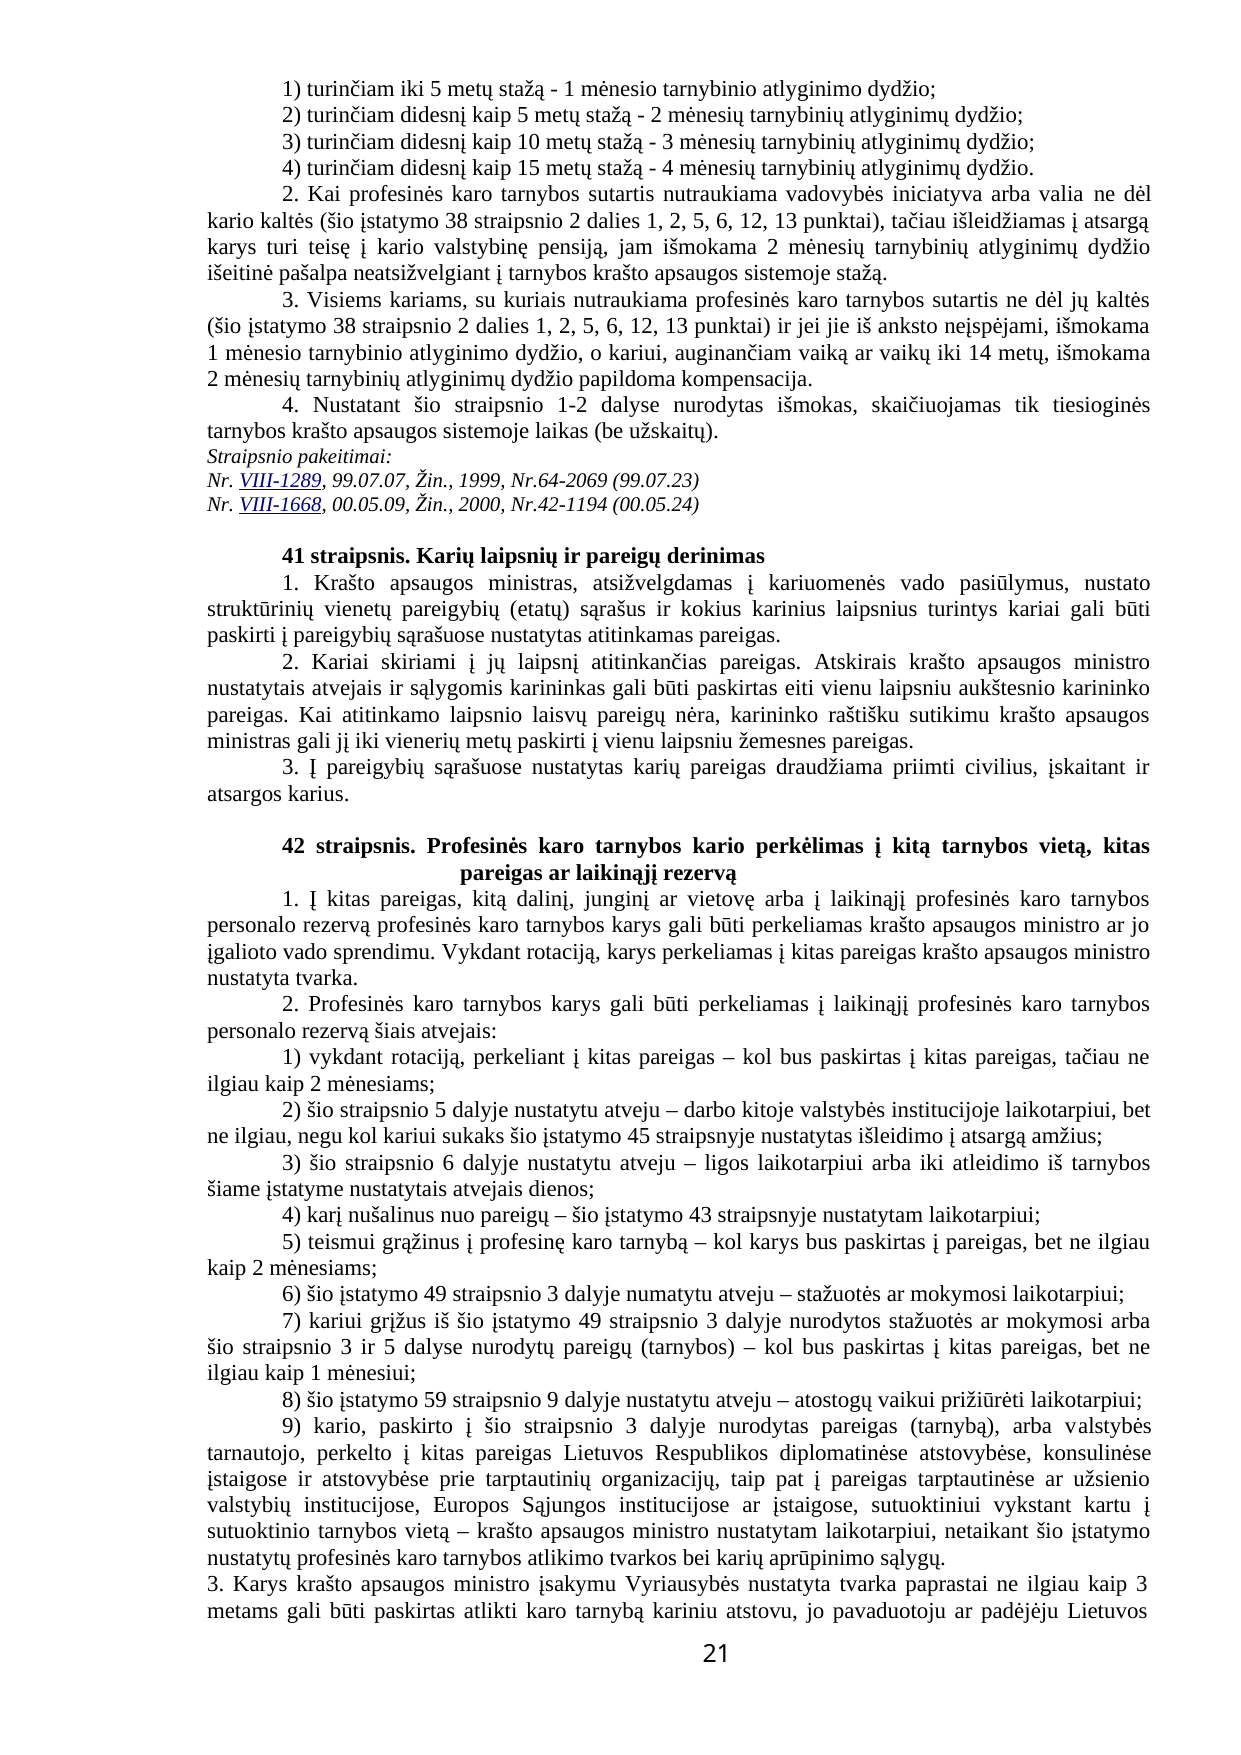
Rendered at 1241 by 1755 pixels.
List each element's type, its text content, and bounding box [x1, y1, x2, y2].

text 1. Krašto apsaugos ministras, atsižvelgdamas į kariuomenės vado pasiūlymus, nustato struktūrinių vienetų pareigybių (etatų) sąrašus ir kokius karinius laipsnius turintys kariai gali būti paskirti į pareigybių sąrašuose nustatytas atitinkamas pareigas. [207, 569, 1152, 648]
text 9) kario, paskirto į šio straipsnio 3 dalyje nurodytas pareigas (tarnybą), arba valstybės tarnautojo, perkelto į kitas pareigas Lietuvos Respublikos diplomatinėse atstovybėse, konsulinėse įstaigose ir atstovybėse prie tarptautinių organizacijų, taip pat į pareigas tarptautinėse ar užsienio valstybių institucijose, Europos Sąjungos institucijose ar įstaigose, sutuoktiniui vykstant kartu į sutuoktinio tarnybos vietą – krašto apsaugos ministro nustatytam laikotarpiui, netaikant šio įstatymo nustatytų profesinės karo tarnybos atlikimo tvarkos bei karių aprūpinimo sąlygų. [207, 1412, 1152, 1570]
text 3. Visiems kariams, su kuriais nutraukiama profesinės karo tarnybos sutartis ne dėl jų kaltės (šio įstatymo 38 straipsnio 2 dalies 1, 2, 5, 6, 12, 13 punktai) ir jei jie iš anksto neįspėjami, išmokama 1 mėnesio tarnybinio atlyginimo dydžio, o kariui, auginančiam vaiką ar vaikų iki 14 metų, išmokama 2 mėnesių tarnybinių atlyginimų dydžio papildoma kompensacija. [207, 286, 1152, 391]
text 1) vykdant rotaciją, perkeliant į kitas pareigas – kol bus paskirtas į kitas pareigas, tačiau ne ilgiau kaip 2 mėnesiams; [207, 1043, 1152, 1096]
text 2) šio straipsnio 5 dalyje nustatytu atveju – darbo kitoje valstybės institucijoje laikotarpiui, bet ne ilgiau, negu kol kariui sukaks šio įstatymo 45 straipsnyje nustatytas išleidimo į atsargą amžius; [207, 1096, 1152, 1149]
text 4. Nustatant šio straipsnio 1-2 dalyse nurodytas išmokas, skaičiuojamas tik tiesioginės tarnybos krašto apsaugos sistemoje laikas (be užskaitų). [207, 391, 1152, 444]
text 4) turinčiam didesnį kaip 15 metų stažą - 4 mėnesių tarnybinių atlyginimų dydžio. [207, 154, 1152, 180]
text 3) turinčiam didesnį kaip 10 metų stažą - 3 mėnesių tarnybinių atlyginimų dydžio; [207, 128, 1152, 154]
text 1) turinčiam iki 5 metų stažą - 1 mėnesio tarnybinio atlyginimo dydžio; [207, 75, 1152, 101]
text 3. Karys krašto apsaugos ministro įsakymu Vyriausybės nustatyta tvarka paprastai ne ilgiau kaip 3 metams gali būti paskirtas atlikti karo tarnybą kariniu atstovu, jo pavaduotoju ar padėjėju Lietuvos [207, 1570, 1149, 1623]
text 2) turinčiam didesnį kaip 5 metų stažą - 2 mėnesių tarnybinių atlyginimų dydžio; [207, 101, 1152, 128]
text 1. Į kitas pareigas, kitą dalinį, junginį ar vietovę arba į laikinąjį profesinės karo tarnybos personalo rezervą profesinės karo tarnybos karys gali būti perkeliamas krašto apsaugos ministro ar jo įgalioto vado sprendimu. Vykdant rotaciją, karys perkeliamas į kitas pareigas krašto apsaugos ministro nustatyta tvarka. [207, 885, 1152, 991]
text 7) kariui grįžus iš šio įstatymo 49 straipsnio 3 dalyje nurodytos stažuotės ar mokymosi arba šio straipsnio 3 ir 5 dalyse nurodytų pareigų (tarnybos) – kol bus paskirtas į kitas pareigas, bet ne ilgiau kaip 1 mėnesiui; [207, 1307, 1152, 1386]
text Nr. VIII-1289, 99.07.07, Žin., 1999, Nr.64-2069 (99.07.23) [207, 468, 1152, 492]
text 5) teismui grąžinus į profesinę karo tarnybą – kol karys bus paskirtas į pareigas, bet ne ilgiau kaip 2 mėnesiams; [207, 1228, 1152, 1280]
text Nr. VIII-1668, 00.05.09, Žin., 2000, Nr.42-1194 (00.05.24) [207, 492, 1152, 516]
text 2. Kai profesinės karo tarnybos sutartis nutraukiama vadovybės iniciatyva arba valia ne dėl kario kaltės (šio įstatymo 38 straipsnio 2 dalies 1, 2, 5, 6, 12, 13 punktai), tačiau išleidžiamas į atsargą karys turi teisę į kario valstybinę pensiją, jam išmokama 2 mėnesių tarnybinių atlyginimų dydžio išeitinė pašalpa neatsižvelgiant į tarnybos krašto apsaugos sistemoje stažą. [207, 180, 1152, 286]
text 2. Profesinės karo tarnybos karys gali būti perkeliamas į laikinąjį profesinės karo tarnybos personalo rezervą šiais atvejais: [207, 991, 1152, 1043]
text 4) karį nušalinus nuo pareigų – šio įstatymo 43 straipsnyje nustatytam laikotarpiui; [207, 1201, 1152, 1228]
text 3) šio straipsnio 6 dalyje nustatytu atveju – ligos laikotarpiui arba iki atleidimo iš tarnybos šiame įstatyme nustatytais atvejais dienos; [207, 1149, 1152, 1201]
text 2. Kariai skiriami į jų laipsnį atitinkančias pareigas. Atskirais krašto apsaugos ministro nustatytais atvejais ir sąlygomis karininkas gali būti paskirtas eiti vienu laipsniu aukštesnio karininko pareigas. Kai atitinkamo laipsnio laisvų pareigų nėra, karininko raštišku sutikimu krašto apsaugos ministras gali jį iki vienerių metų paskirti į vienu laipsniu žemesnes pareigas. [207, 648, 1152, 753]
text Straipsnio pakeitimai: [207, 444, 1152, 468]
text 3. Į pareigybių sąrašuose nustatytas karių pareigas draudžiama priimti civilius, įskaitant ir atsargos karius. [207, 753, 1152, 806]
text 6) šio įstatymo 49 straipsnio 3 dalyje numatytu atveju – stažuotės ar mokymosi laikotarpiui; [207, 1280, 1152, 1307]
text 42 straipsnis. Profesinės karo tarnybos kario perkėlimas į kitą tarnybos vietą, kitas pareigas ar laikinąjį rezervą [282, 832, 1152, 885]
text 8) šio įstatymo 59 straipsnio 9 dalyje nustatytu atveju – atostogų vaikui prižiūrėti laikotarpiui; [207, 1386, 1152, 1412]
text 41 straipsnis. Karių laipsnių ir pareigų derinimas [207, 542, 1152, 569]
